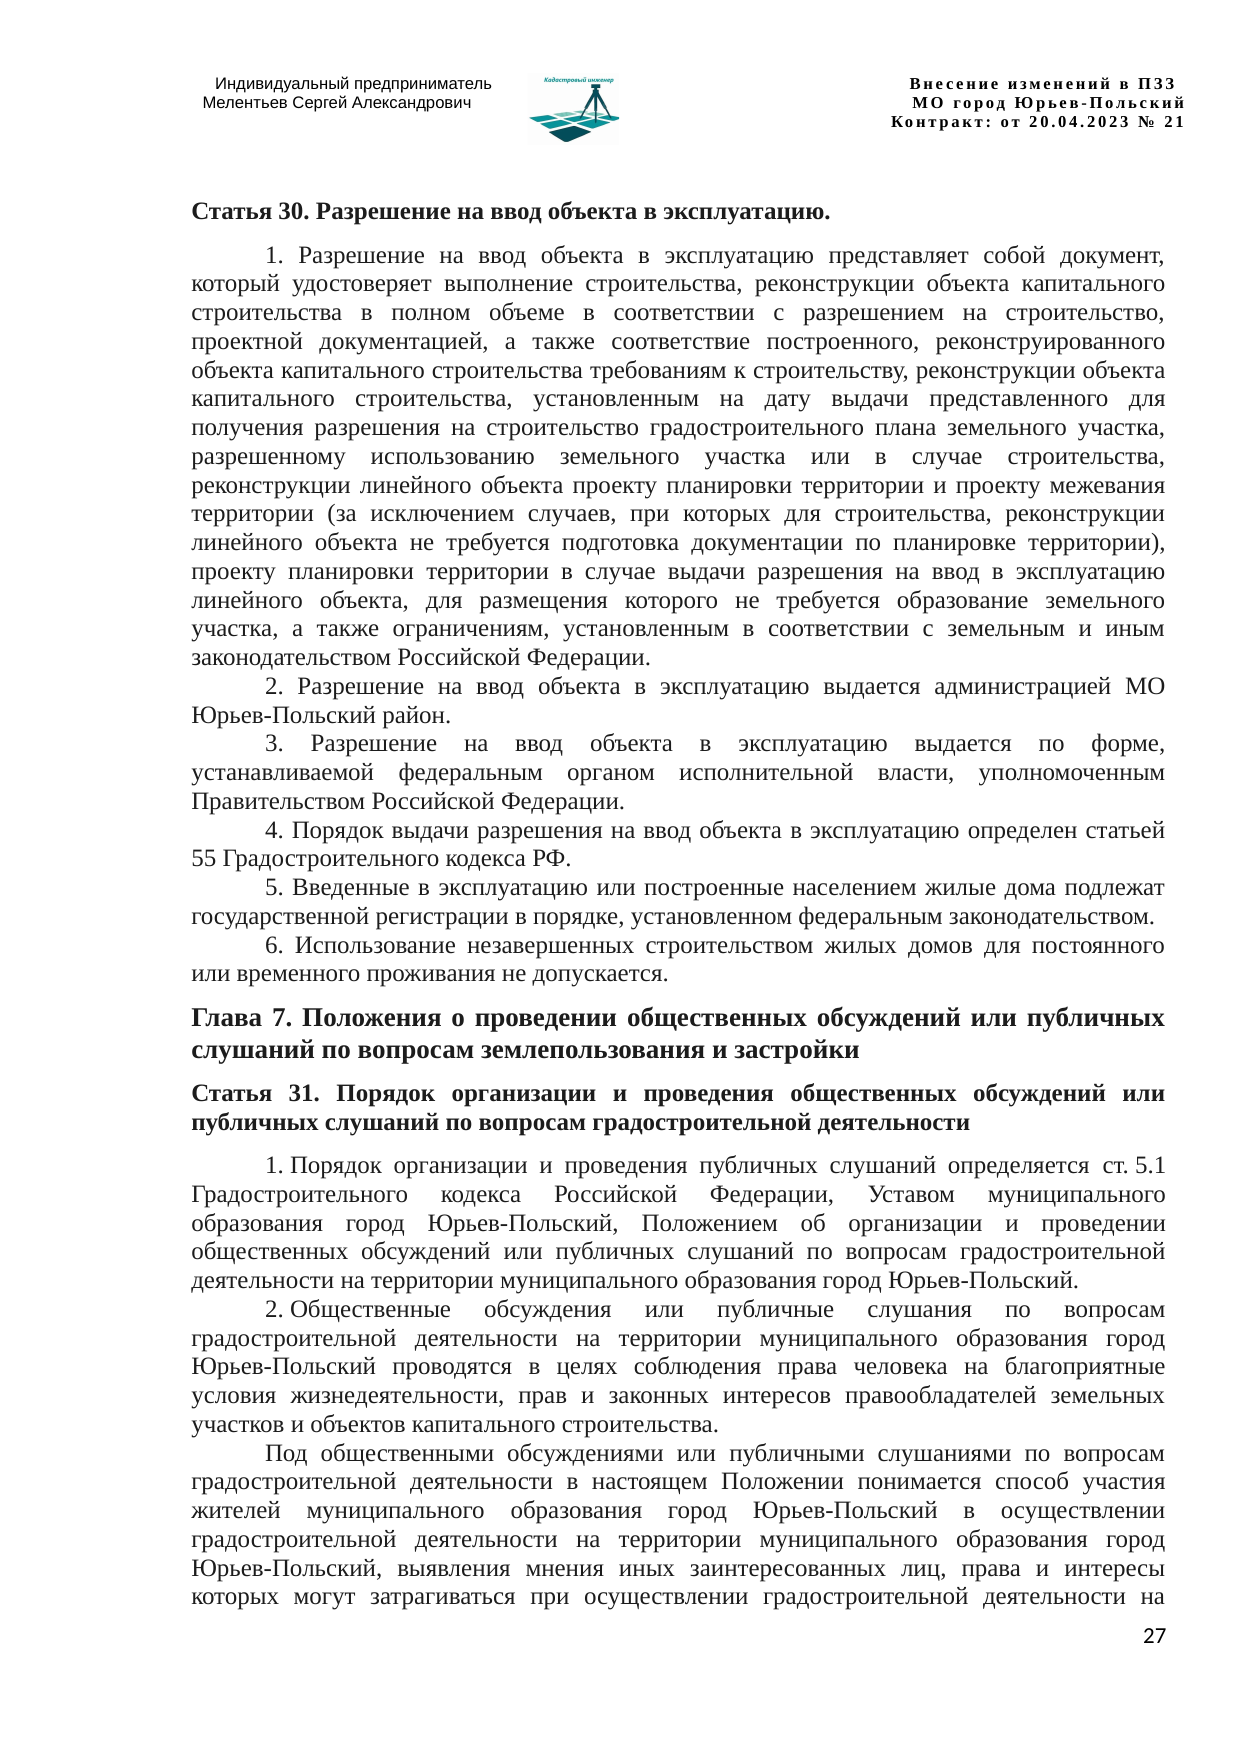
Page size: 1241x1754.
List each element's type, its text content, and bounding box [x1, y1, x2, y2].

text 1. Порядок организации и проведения публичных слушаний определяется ст. 5.1 Градостроительного кодекса Российской Федерации, Уставом муниципального образования город Юрьев-Польский, Положением об организации и проведении общественных обсуждений или публичных слушаний по вопросам градостроительной деятельности на территории муниципального образования город Юрьев-Польский. [191, 1150, 1166, 1294]
picture [527, 73, 620, 145]
text 2. Общественные обсуждения или публичные слушания по вопросам градостроительной деятельности на территории муниципального образования город Юрьев-Польский проводятся в целях соблюдения права человека на благоприятные условия жизнедеятельности, прав и законных интересов правообладателей земельных участков и объектов капитального строительства. [191, 1294, 1166, 1438]
text 2. Разрешение на ввод объекта в эксплуатацию выдается администрацией МО Юрьев-Польский район. [191, 671, 1166, 728]
text Статья 31. Порядок организации и проведения общественных обсуждений или публичных слушаний по вопросам градостроительной деятельности [191, 1078, 1166, 1136]
text Под общественными обсуждениями или публичными слушаниями по вопросам градостроительной деятельности в настоящем Положении понимается способ участия жителей муниципального образования город Юрьев-Польский в осуществлении градостроительной деятельности на территории муниципального образования город Юрьев-Польский, выявления мнения иных заинтересованных лиц, права и интересы которых могут затрагиваться при осуществлении градостроительной деятельности на [191, 1438, 1166, 1610]
text 3. Разрешение на ввод объекта в эксплуатацию выдается по форме, устанавливаемой федеральным органом исполнительной власти, уполномоченным Правительством Российской Федерации. [191, 728, 1166, 815]
text 1. Разрешение на ввод объекта в эксплуатацию представляет собой документ, который удостоверяет выполнение строительства, реконструкции объекта капитального строительства в полном объеме в соответствии с разрешением на строительство, проектной документацией, а также соответствие построенного, реконструированного объекта капитального строительства требованиям к строительству, реконструкции объекта капитального строительства, установленным на дату выдачи представленного для получения разрешения на строительство градостроительного плана земельного участка, разрешенному использованию земельного участка или в случае строительства, реконструкции линейного объекта проекту планировки территории и проекту межевания территории (за исключением случаев, при которых для строительства, реконструкции линейного объекта не требуется подготовка документации по планировке территории), проекту планировки территории в случае выдачи разрешения на ввод в эксплуатацию линейного объекта, для размещения которого не требуется образование земельного участка, а также ограничениям, установленным в соответствии с земельным и иным законодательством Российской Федерации. [191, 240, 1166, 671]
text 6. Использование незавершенных строительством жилых домов для постоянного или временного проживания не допускается. [191, 930, 1166, 987]
text Статья 30. Разрешение на ввод объекта в эксплуатацию. [191, 196, 1166, 225]
text 5. Введенные в эксплуатацию или построенные населением жилые дома подлежат государственной регистрации в порядке, установленном федеральным законодательством. [191, 872, 1166, 930]
text 4. Порядок выдачи разрешения на ввод объекта в эксплуатацию определен статьей 55 Градостроительного кодекса РФ. [191, 815, 1166, 872]
text Глава 7. Положения о проведении общественных обсуждений или публичных слушаний по вопросам землепользования и застройки [191, 1002, 1166, 1064]
